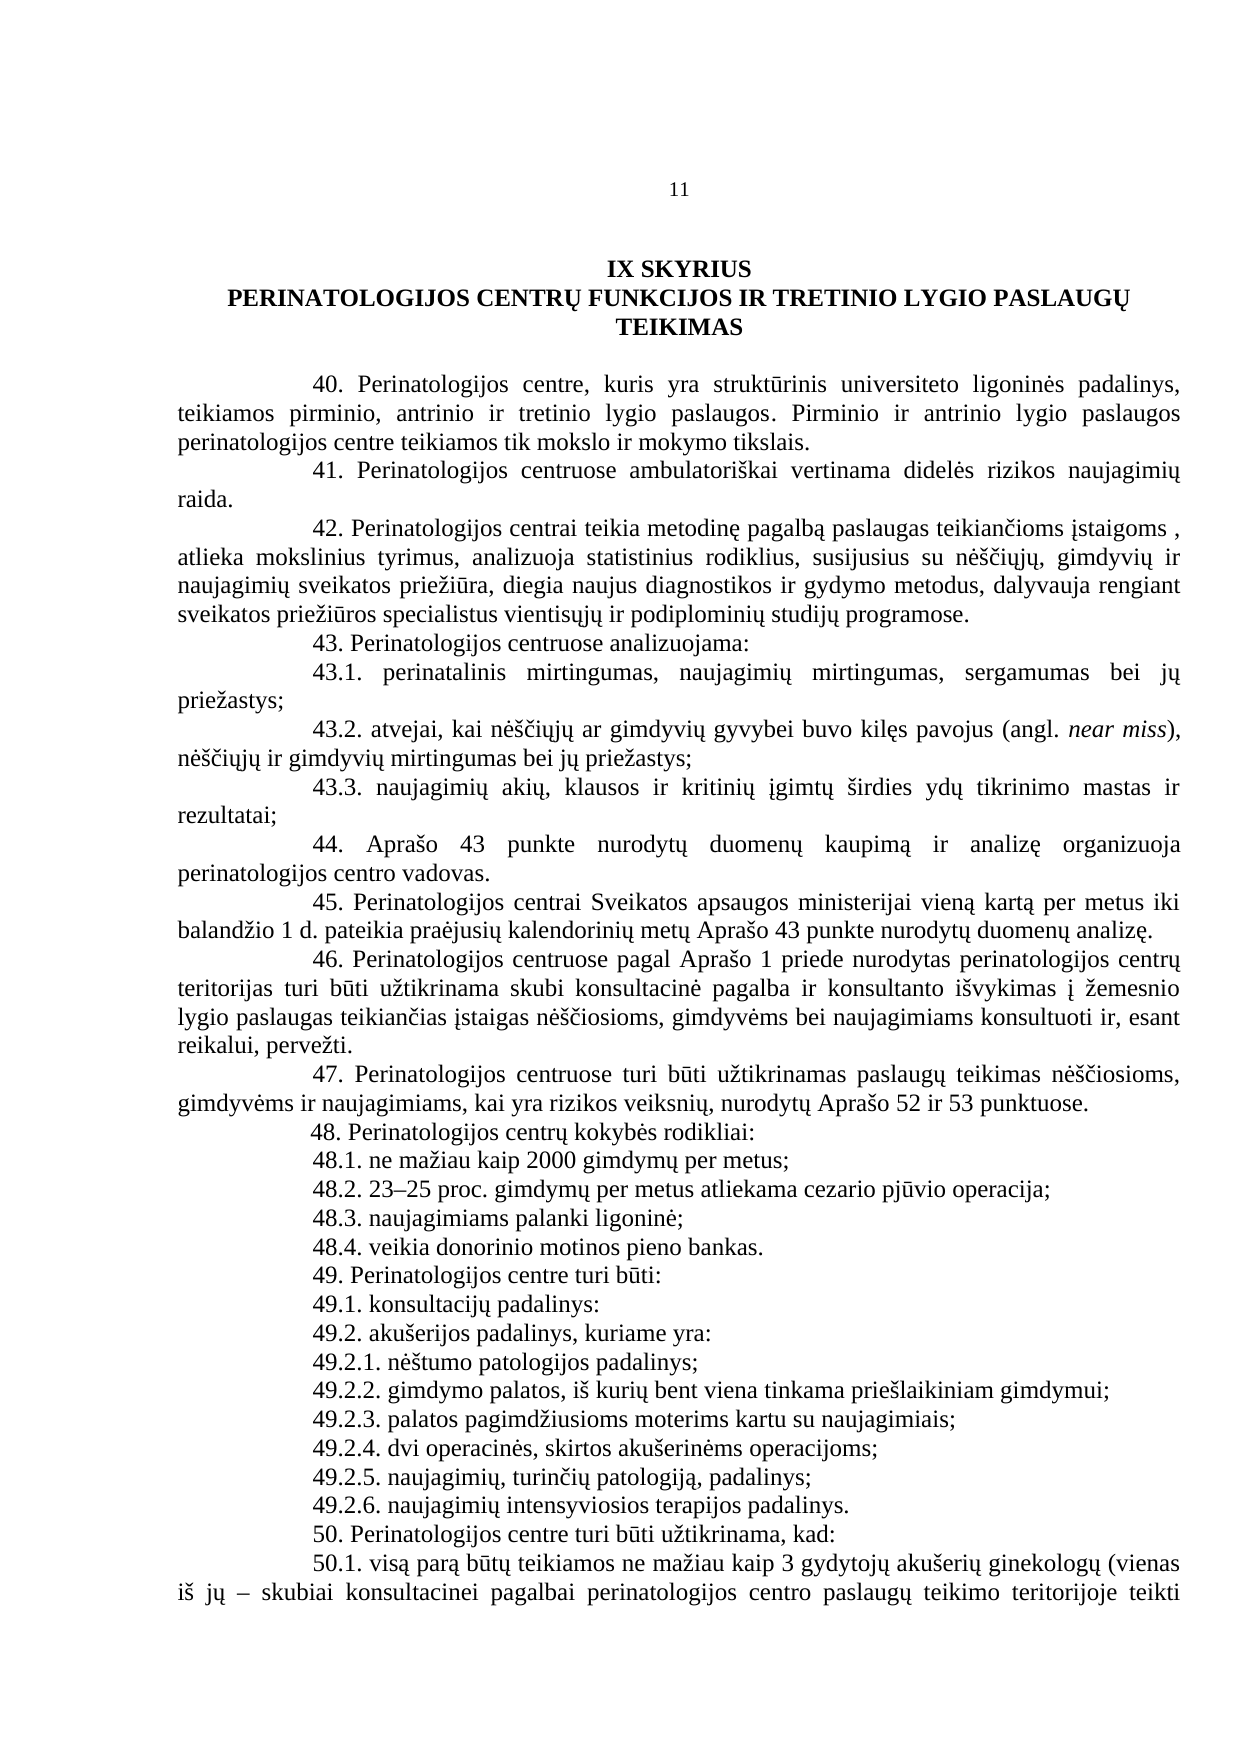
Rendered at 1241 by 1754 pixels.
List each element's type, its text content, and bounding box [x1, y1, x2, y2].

text 48.2. 23–25 proc. gimdymų per metus atliekama cezario pjūvio operacija; [177, 1174, 1181, 1203]
text 43.3. naujagimių akių, klausos ir kritinių įgimtų širdies ydų tikrinimo mastas ir rezultatai; [177, 772, 1181, 829]
text PERINATOLOGIJOS CENTRŲ FUNKCIJOS IR TRETINIO LYGIO paslaugŲ teikimas [177, 283, 1181, 340]
text 50.1. visą parą būtų teikiamos ne mažiau kaip 3 gydytojų akušerių ginekologų (vienas iš jų – skubiai konsultacinei pagalbai perinatologijos centro paslaugų teikimo teritorijoje teikti [177, 1548, 1181, 1605]
text 47. Perinatologijos centruose turi būti užtikrinamas paslaugų teikimas nėščiosioms, gimdyvėms ir naujagimiams, kai yra rizikos veiksnių, nurodytų Aprašo 52 ir 53 punktuose. [177, 1059, 1181, 1117]
text 44. Aprašo 43 punkte nurodytų duomenų kaupimą ir analizę organizuoja perinatologijos centro vadovas. [177, 829, 1181, 887]
text 41. Perinatologijos centruose ambulatoriškai vertinama didelės rizikos naujagimių raida. [177, 455, 1181, 513]
text 42. Perinatologijos centrai teikia metodinę pagalbą paslaugas teikiančioms įstaigoms , atlieka mokslinius tyrimus, analizuoja statistinius rodiklius, susijusius su nėščiųjų, gimdyvių ir naujagimių sveikatos priežiūra, diegia naujus diagnostikos ir gydymo metodus, dalyvauja rengiant sveikatos priežiūros specialistus vientisųjų ir podiplominių studijų programose. [177, 513, 1181, 628]
text 49.2. akušerijos padalinys, kuriame yra: [312, 1318, 1181, 1347]
text 45. Perinatologijos centrai Sveikatos apsaugos ministerijai vieną kartą per metus iki balandžio 1 d. pateikia praėjusių kalendorinių metų Aprašo 43 punkte nurodytų duomenų analizę. [177, 887, 1181, 944]
text 49.2.4. dvi operacinės, skirtos akušerinėms operacijoms; [312, 1433, 1181, 1462]
text 40. Perinatologijos centre, kuris yra struktūrinis universiteto ligoninės padalinys, teikiamos pirminio, antrinio ir tretinio lygio paslaugos. Pirminio ir antrinio lygio paslaugos perinatologijos centre teikiamos tik mokslo ir mokymo tikslais. [177, 369, 1181, 455]
text 43. Perinatologijos centruose analizuojama: [177, 628, 1181, 657]
text 49.1. konsultacijų padalinys: [312, 1289, 1181, 1318]
text 43.1. perinatalinis mirtingumas, naujagimių mirtingumas, sergamumas bei jų priežastys; [177, 657, 1181, 714]
text 49.2.2. gimdymo palatos, iš kurių bent viena tinkama priešlaikiniam gimdymui; [177, 1375, 1181, 1404]
text 48. Perinatologijos centrų kokybės rodikliai: [177, 1117, 1181, 1145]
text 49.2.1. nėštumo patologijos padalinys; [312, 1347, 1181, 1375]
text 46. Perinatologijos centruose pagal Aprašo 1 priede nurodytas perinatologijos centrų teritorijas turi būti užtikrinama skubi konsultacinė pagalba ir konsultanto išvykimas į žemesnio lygio paslaugas teikiančias įstaigas nėščiosioms, gimdyvėms bei naujagimiams konsultuoti ir, esant reikalui, pervežti. [177, 944, 1181, 1059]
text IX skyrius [177, 254, 1181, 283]
text 50. Perinatologijos centre turi būti užtikrinama, kad: [312, 1519, 1181, 1548]
text 48.3. naujagimiams palanki ligoninė; [312, 1203, 1181, 1232]
text 49. Perinatologijos centre turi būti: [312, 1260, 1181, 1289]
text 49.2.3. palatos pagimdžiusioms moterims kartu su naujagimiais; [312, 1404, 1181, 1433]
text 48.4. veikia donorinio motinos pieno bankas. [312, 1232, 1181, 1260]
text 48.1. ne mažiau kaip 2000 gimdymų per metus; [312, 1145, 1181, 1174]
text 43.2. atvejai, kai nėščiųjų ar gimdyvių gyvybei buvo kilęs pavojus (angl. near miss), nėščiųjų ir gimdyvių mirtingumas bei jų priežastys; [177, 714, 1181, 772]
text 49.2.6. naujagimių intensyviosios terapijos padalinys. [312, 1490, 1181, 1519]
text 49.2.5. naujagimių, turinčių patologiją, padalinys; [312, 1462, 1181, 1490]
